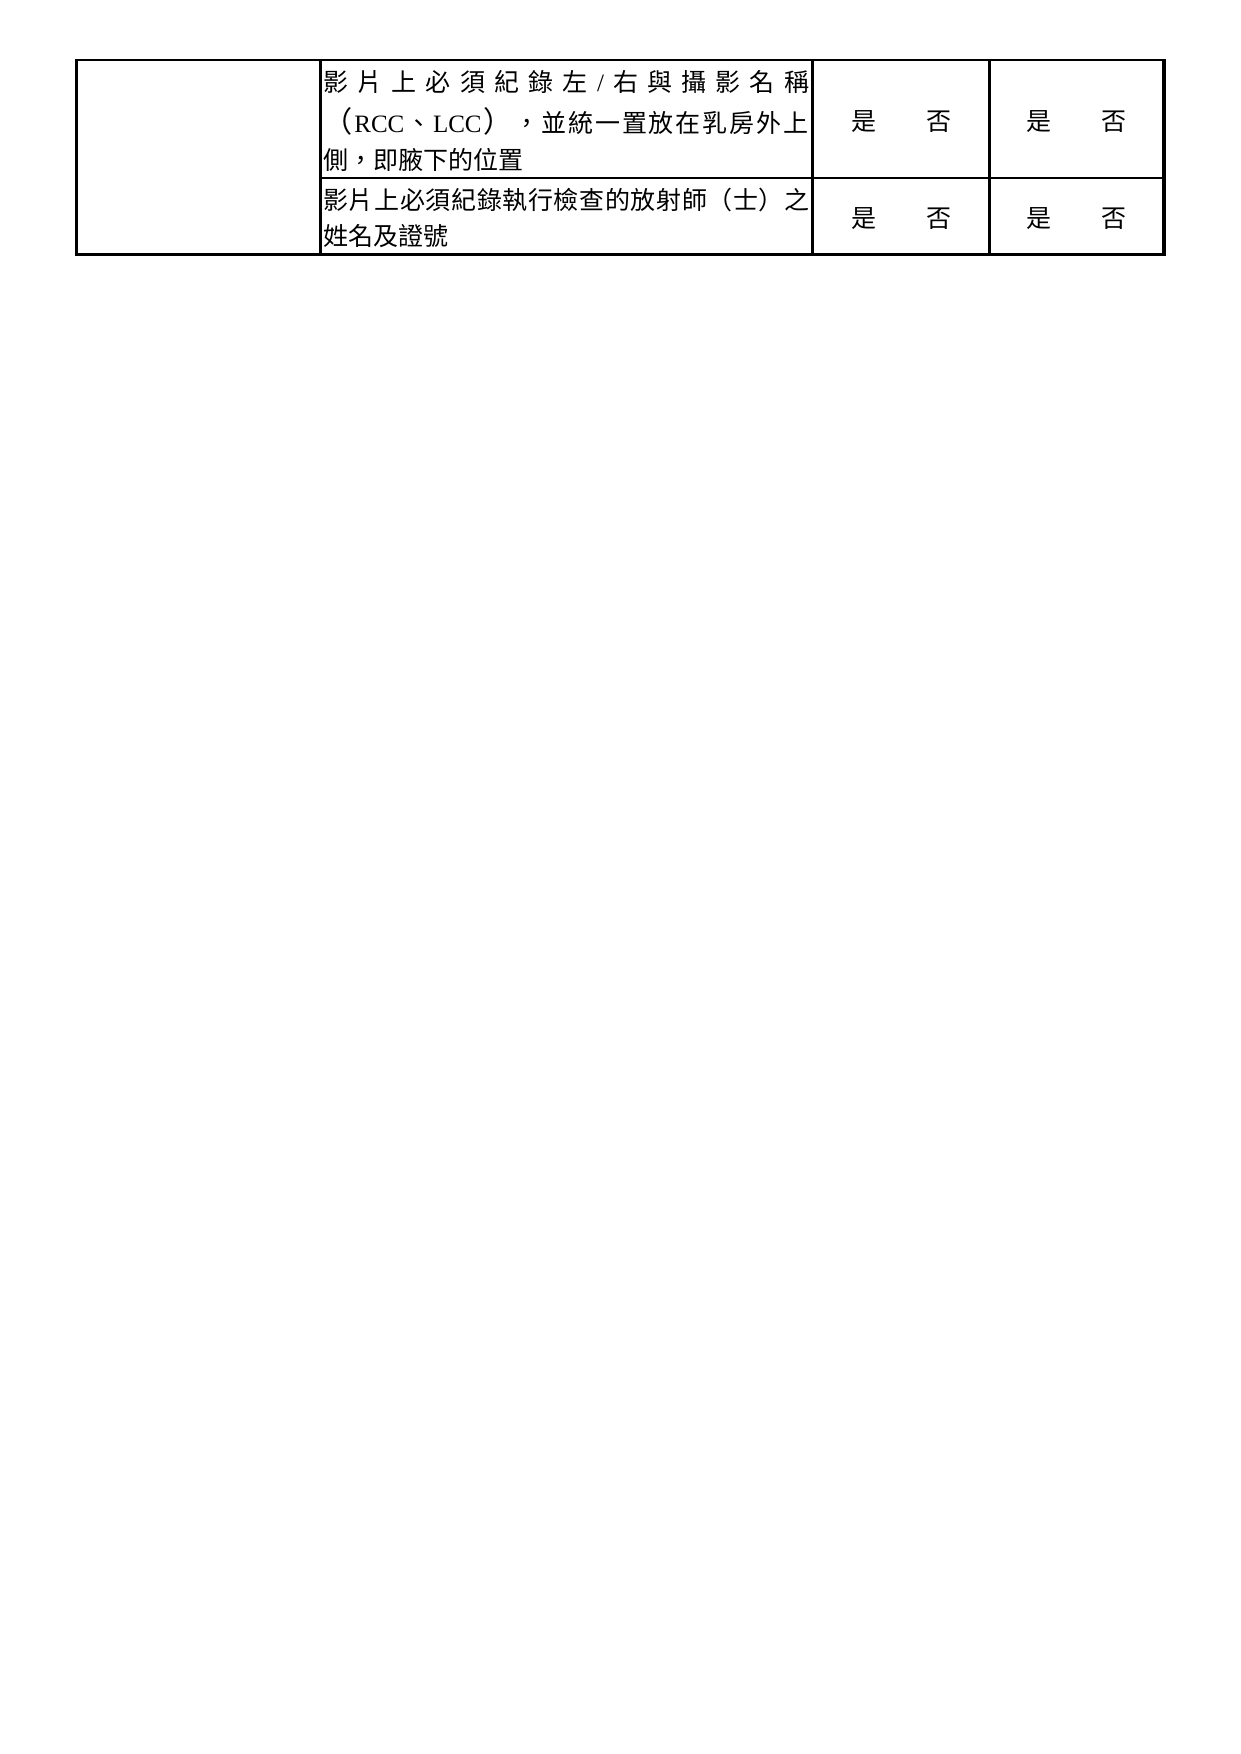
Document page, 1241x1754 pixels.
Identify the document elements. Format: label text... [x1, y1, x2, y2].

table_cell [78, 61, 319, 253]
table_cell 影片上必須紀錄左/右與攝影名稱（RCC、LCC），並統一置放在乳房外上側，即腋下的位置 [322, 61, 811, 177]
table_cell 是 否 [991, 61, 1162, 177]
table_cell 影片上必須紀錄執行檢查的放射師（士）之姓名及證號 [322, 179, 811, 253]
table_cell 是 否 [814, 179, 988, 253]
table_cell 是 否 [991, 179, 1162, 253]
table_cell 是 否 [814, 61, 988, 177]
